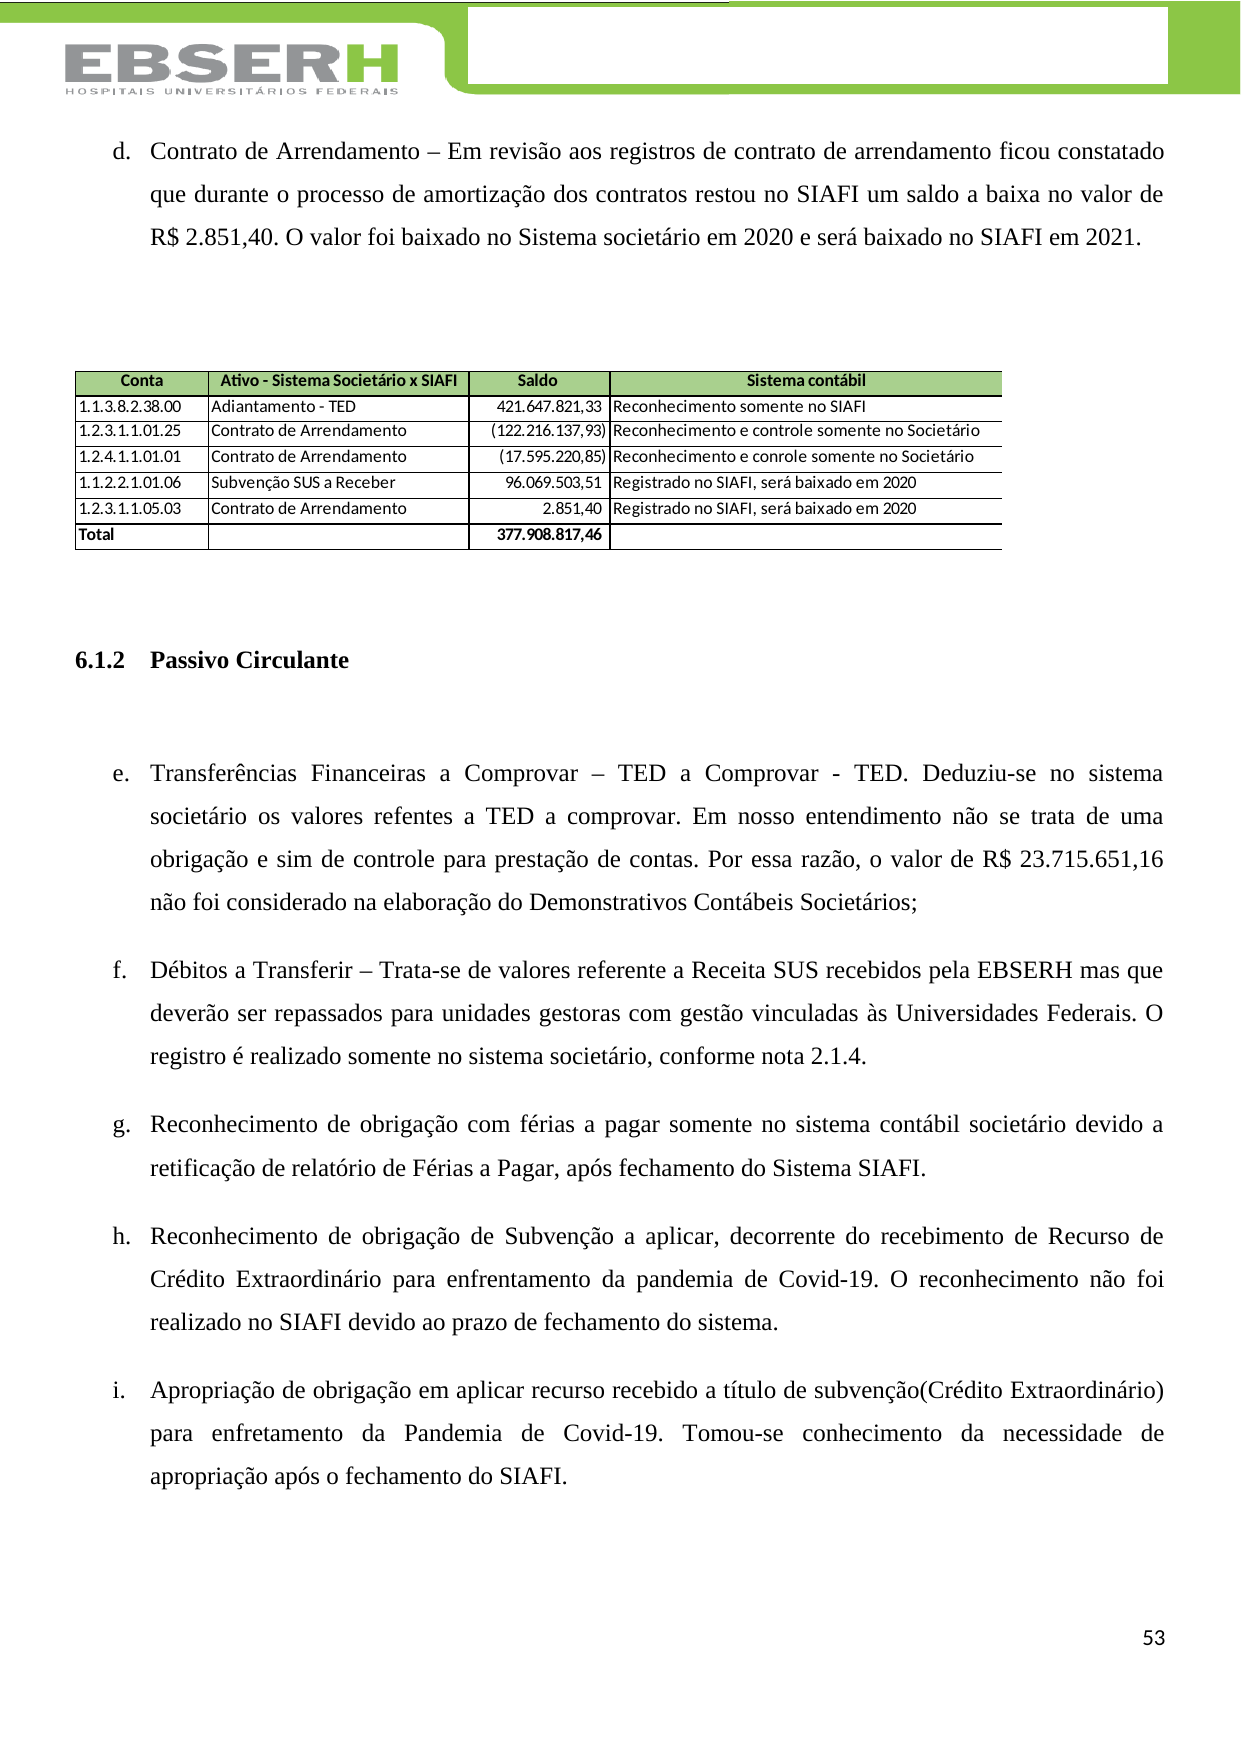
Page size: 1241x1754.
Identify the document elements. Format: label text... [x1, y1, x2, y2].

list Reconhecimento de obrigação com férias a pagar somente no sistema contábil societário devido a retificação de relatório de Férias a Pagar, após fechamento do Sistema SIAFI. [112, 1109, 1165, 1181]
list Passivo Circulante [75, 645, 1165, 673]
list Apropriação de obrigação em aplicar recurso recebido a título de subvenção(Crédito Extraordinário) para enfretamento da Pandemia de Covid-19. Tomou-se conhecimento da necessidade de apropriação após o fechamento do SIAFI. [112, 1375, 1165, 1490]
list Transferências Financeiras a Comprovar – TED a Comprovar - TED. Deduziu-se no sistema societário os valores refentes a TED a comprovar. Em nosso entendimento não se trata de uma obrigação e sim de controle para prestação de contas. Por essa razão, o valor de R$ 23.715.651,16 não foi considerado na elaboração do Demonstrativos Contábeis Societários; [112, 758, 1165, 916]
list Débitos a Transferir – Trata-se de valores referente a Receita SUS recebidos pela EBSERH mas que deverão ser repassados para unidades gestoras com gestão vinculadas às Universidades Federais. O registro é realizado somente no sistema societário, conforme nota 2.1.4. [112, 955, 1165, 1070]
list Reconhecimento de obrigação de Subvenção a aplicar, decorrente do recebimento de Recurso de Crédito Extraordinário para enfrentamento da pandemia de Covid-19. O reconhecimento não foi realizado no SIAFI devido ao prazo de fechamento do sistema. [112, 1221, 1165, 1336]
list Contrato de Arrendamento – Em revisão aos registros de contrato de arrendamento ficou constatado que durante o processo de amortização dos contratos restou no SIAFI um saldo a baixa no valor de R$ 2.851,40. O valor foi baixado no Sistema societário em 2020 e será baixado no SIAFI em 2021. [112, 136, 1165, 251]
